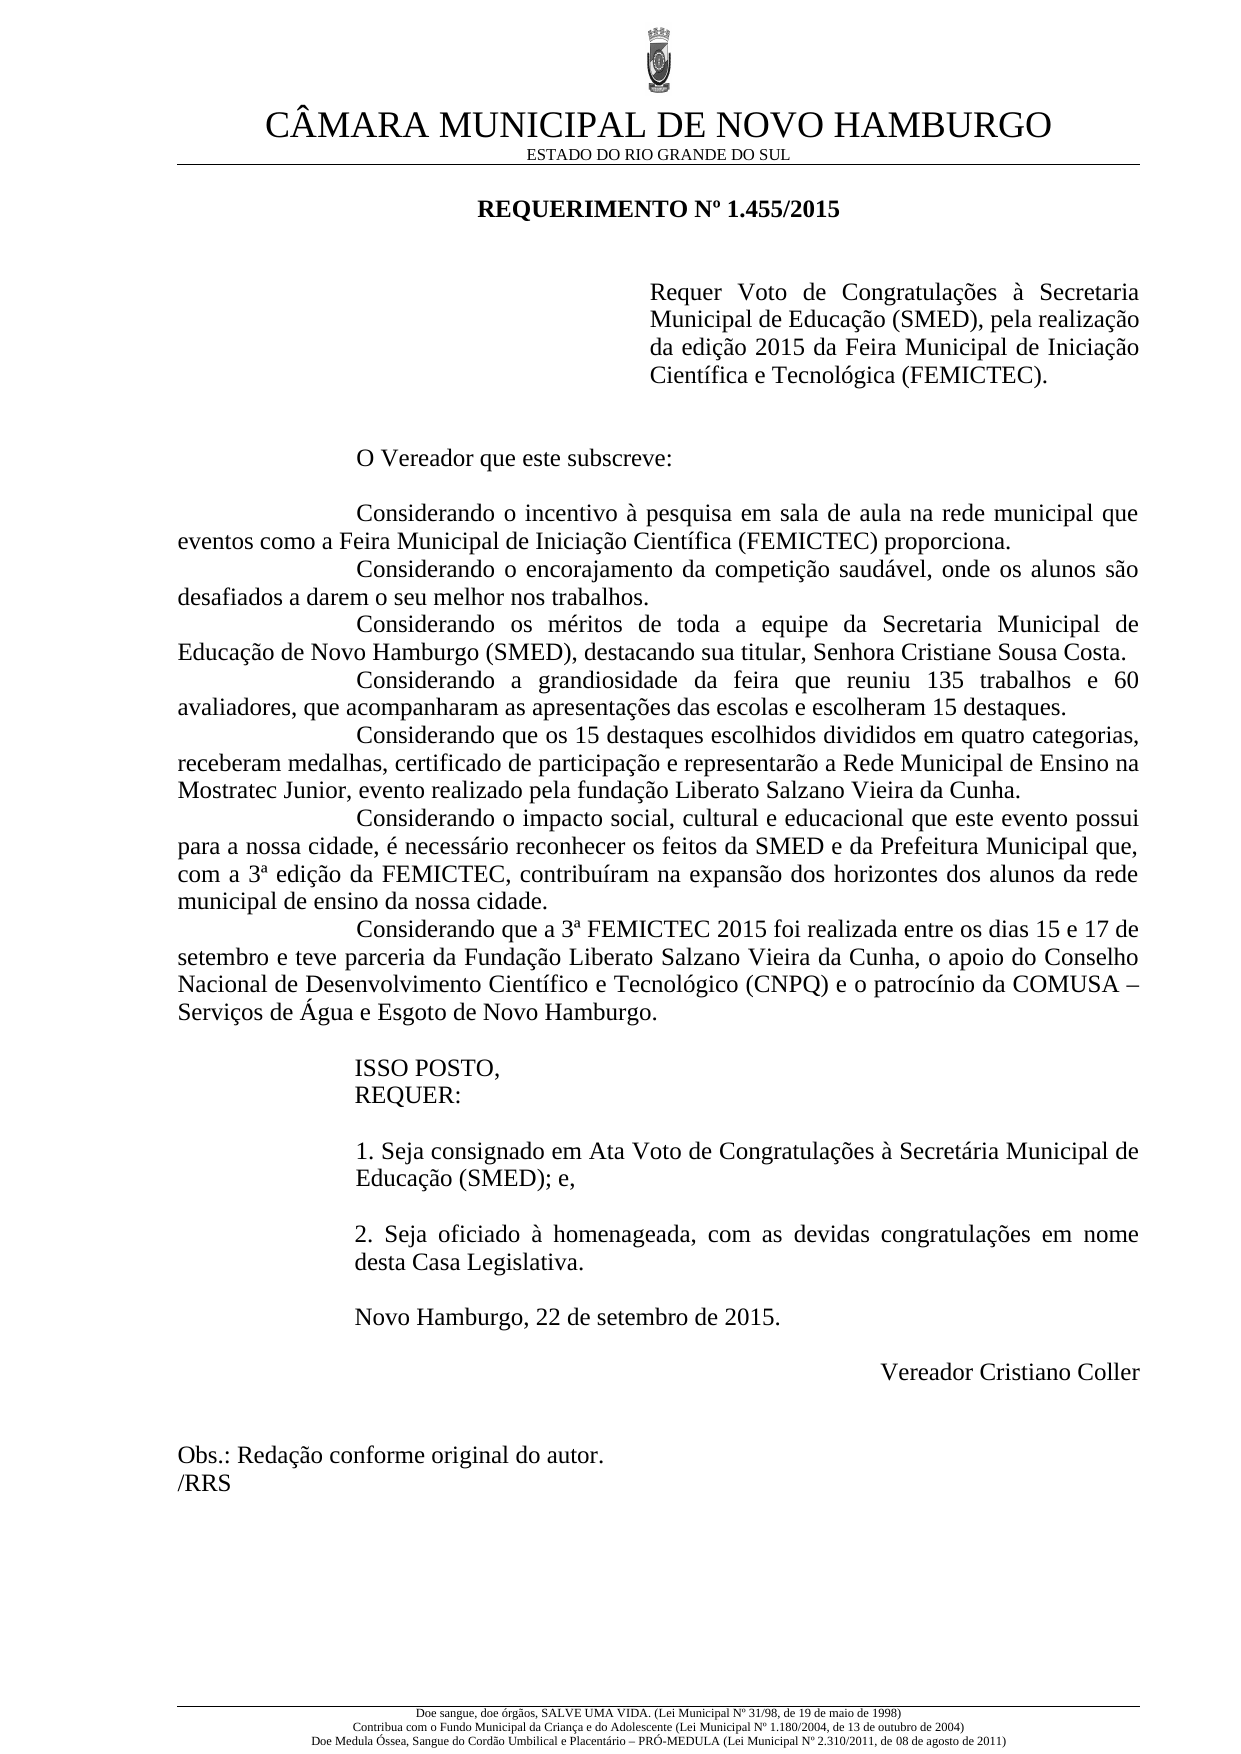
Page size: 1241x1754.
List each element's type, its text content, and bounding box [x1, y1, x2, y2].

text 1. Seja consignado em Ata Voto de Congratulações à Secretária Municipal de Educação (SMED); e, [355, 1137, 1140, 1192]
text Considerando o impacto social, cultural e educacional que este evento possui para a nossa cidade, é necessário reconhecer os feitos da SMED e da Prefeitura Municipal que, com a 3ª edição da FEMICTEC, contribuíram na expansão dos horizontes dos alunos da rede municipal de ensino da nossa cidade. [177, 804, 1140, 915]
text REQUERIMENTO Nº 1.455/2015 [177, 195, 1140, 222]
text /RRS [177, 1469, 1140, 1497]
text Considerando os méritos de toda a equipe da Secretaria Municipal de Educação de Novo Hamburgo (SMED), destacando sua titular, Senhora Cristiane Sousa Costa. [177, 610, 1140, 666]
text Considerando que a 3ª FEMICTEC 2015 foi realizada entre os dias 15 e 17 de setembro e teve parceria da Fundação Liberato Salzano Vieira da Cunha, o apoio do Conselho Nacional de Desenvolvimento Científico e Tecnológico (CNPQ) e o patrocínio da COMUSA – Serviços de Água e Esgoto de Novo Hamburgo. [177, 915, 1140, 1026]
text 2. Seja oficiado à homenageada, com as devidas congratulações em nome desta Casa Legislativa. [354, 1220, 1140, 1275]
text Considerando o encorajamento da competição saudável, onde os alunos são desafiados a darem o seu melhor nos trabalhos. [177, 555, 1140, 610]
text O Vereador que este subscreve: [177, 444, 1140, 472]
text Considerando o incentivo à pesquisa em sala de aula na rede municipal que eventos como a Feira Municipal de Iniciação Científica (FEMICTEC) proporciona. [177, 499, 1140, 555]
text Obs.: Redação conforme original do autor. [177, 1442, 1140, 1469]
text REQUER: [177, 1081, 1140, 1109]
text Considerando a grandiosidade da feira que reuniu 135 trabalhos e 60 avaliadores, que acompanharam as apresentações das escolas e escolheram 15 destaques. [177, 666, 1140, 721]
text Novo Hamburgo, 22 de setembro de 2015. [177, 1303, 1140, 1331]
text Requer Voto de Congratulações à Secretaria Municipal de Educação (SMED), pela realização da edição 2015 da Feira Municipal de Iniciação Científica e Tecnológica (FEMICTEC). [649, 278, 1140, 389]
text Considerando que os 15 destaques escolhidos divididos em quatro categorias, receberam medalhas, certificado de participação e representarão a Rede Municipal de Ensino na Mostratec Junior, evento realizado pela fundação Liberato Salzano Vieira da Cunha. [177, 721, 1140, 804]
text ISSO POSTO, [177, 1054, 1140, 1081]
text Vereador Cristiano Coller [177, 1358, 1140, 1386]
